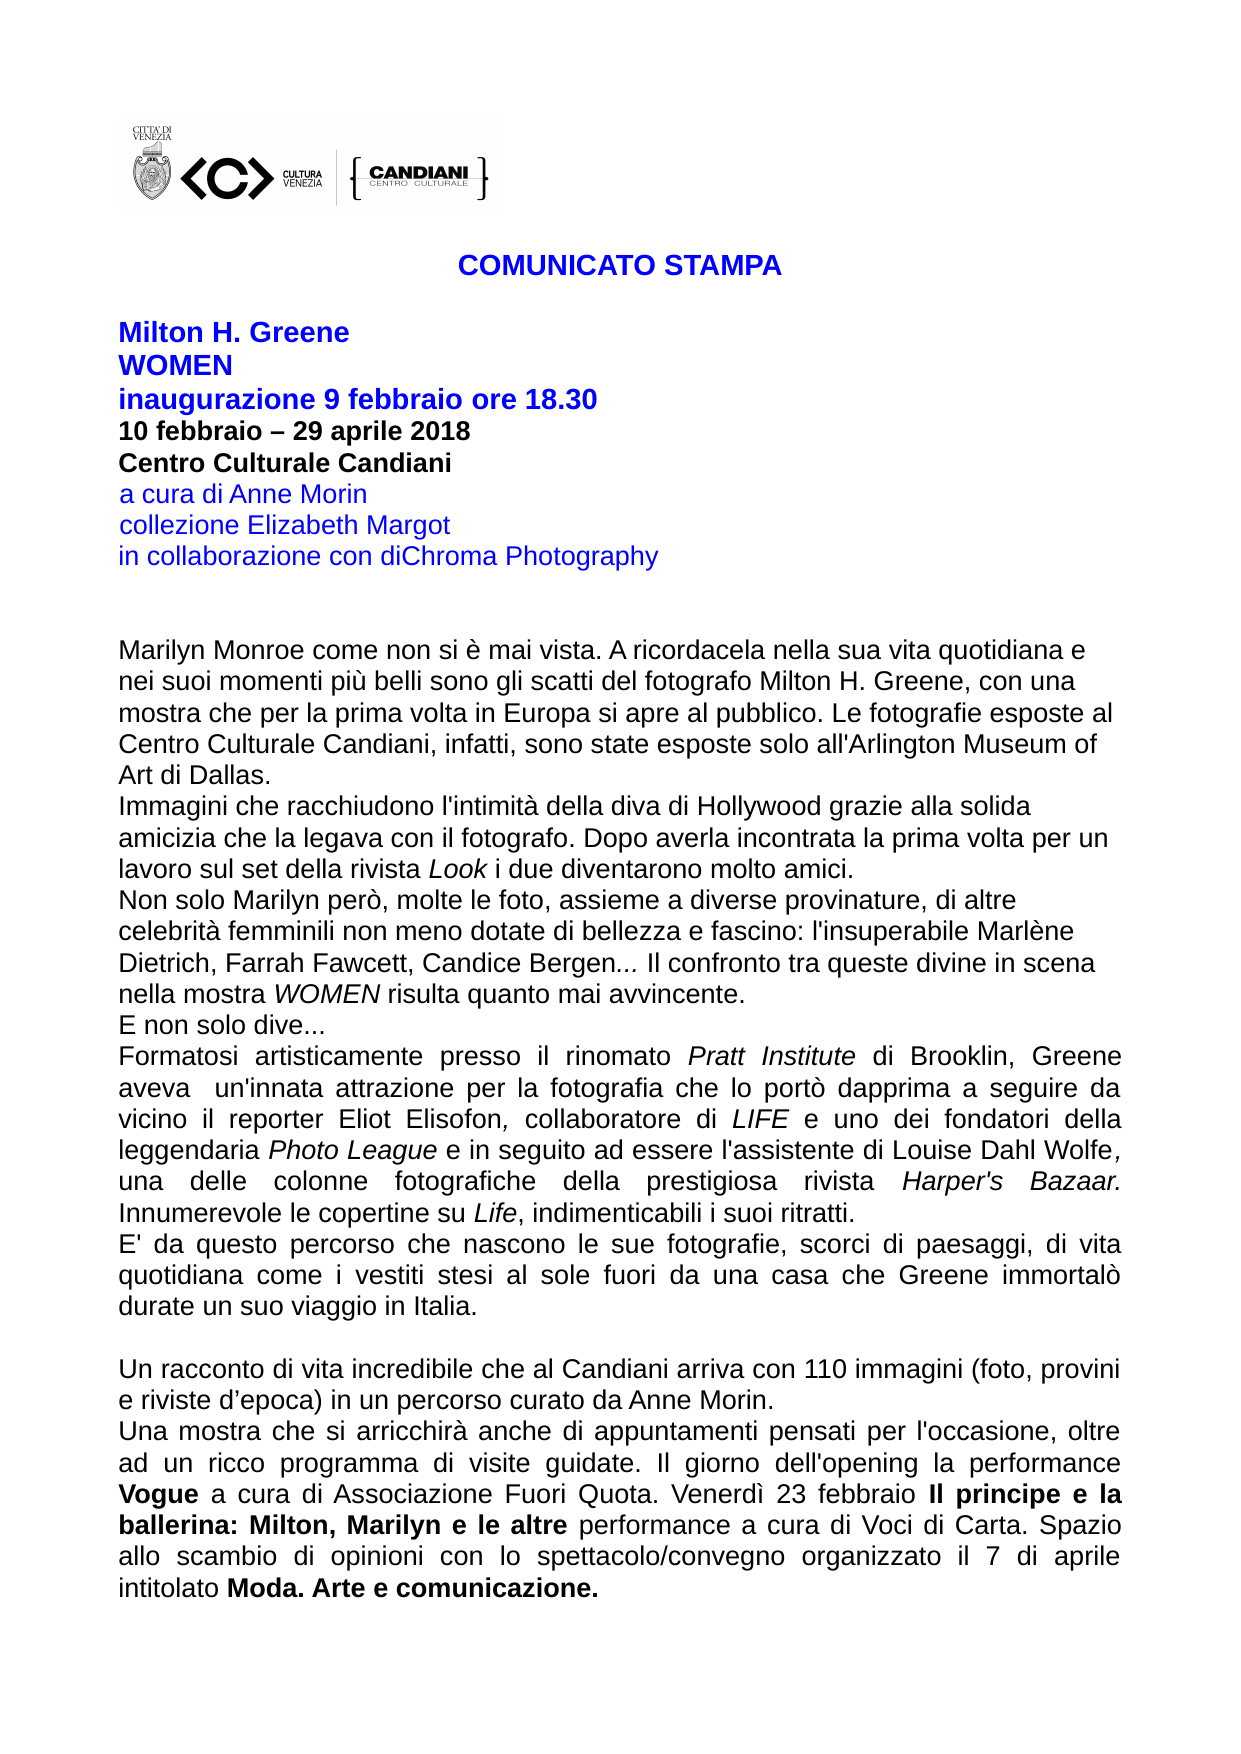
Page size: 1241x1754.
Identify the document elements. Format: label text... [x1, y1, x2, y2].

text Un racconto di vita incredibile che al Candiani arriva con 110 immagini (foto, provini e riviste d’epoca) in un percorso curato da Anne Morin. [118, 1353, 1122, 1415]
text a cura di Anne Morin [119, 478, 1122, 509]
text Immagini che racchiudono l'intimità della diva di Hollywood grazie alla solida amicizia che la legava con il fotografo. Dopo averla incontrata la prima volta per un lavoro sul set della rivista Look i due diventarono molto amici. [118, 790, 1122, 884]
text 10 febbraio – 29 aprile 2018 [118, 415, 1122, 447]
text collezione Elizabeth Margot [119, 509, 1122, 540]
text in collaborazione con diChroma Photography [118, 540, 1122, 572]
text Milton H. Greene [118, 315, 1122, 348]
text Marilyn Monroe come non si è mai vista. A ricordacela nella sua vita quotidiana e nei suoi momenti più belli sono gli scatti del fotografo Milton H. Greene, con una mostra che per la prima volta in Europa si apre al pubblico. Le fotografie esposte al Centro Culturale Candiani, infatti, sono state esposte solo all'Arlington Museum of Art di Dallas. [118, 634, 1122, 790]
text inaugurazione 9 febbraio ore 18.30 [118, 382, 1122, 415]
text Una mostra che si arricchirà anche di appuntamenti pensati per l'occasione, oltre ad un ricco programma di visite guidate. Il giorno dell'opening la performance Vogue a cura di Associazione Fuori Quota. Venerdì 23 febbraio Il principe e la ballerina: Milton, Marilyn e le altre performance a cura di Voci di Carta. Spazio allo scambio di opinioni con lo spettacolo/convegno organizzato il 7 di aprile intitolato Moda. Arte e comunicazione. [118, 1415, 1122, 1603]
text Formatosi artisticamente presso il rinomato Pratt Institute di Brooklin, Greene aveva un'innata attrazione per la fotografia che lo portò dapprima a seguire da vicino il reporter Eliot Elisofon, collaboratore di LIFE e uno dei fondatori della leggendaria Photo League e in seguito ad essere l'assistente di Louise Dahl Wolfe, una delle colonne fotografiche della prestigiosa rivista Harper's Bazaar. Innumerevole le copertine su Life, indimenticabili i suoi ritratti. [118, 1040, 1122, 1228]
text Centro Culturale Candiani [118, 447, 1122, 478]
text COMUNICATO STAMPA [118, 248, 1122, 281]
text Non solo Marilyn però, molte le foto, assieme a diverse provinature, di altre celebrità femminili non meno dotate di bellezza e fascino: l'insuperabile Marlène Dietrich, Farrah Fawcett, Candice Bergen... Il confronto tra queste divine in scena nella mostra WOMEN risulta quanto mai avvincente. [118, 884, 1122, 1009]
text WOMEN [118, 348, 1122, 382]
text E non solo dive... [118, 1009, 1122, 1040]
picture [116, 118, 505, 210]
text E' da questo percorso che nascono le sue fotografie, scorci di paesaggi, di vita quotidiana come i vestiti stesi al sole fuori da una casa che Greene immortalò durate un suo viaggio in Italia. [118, 1228, 1122, 1322]
